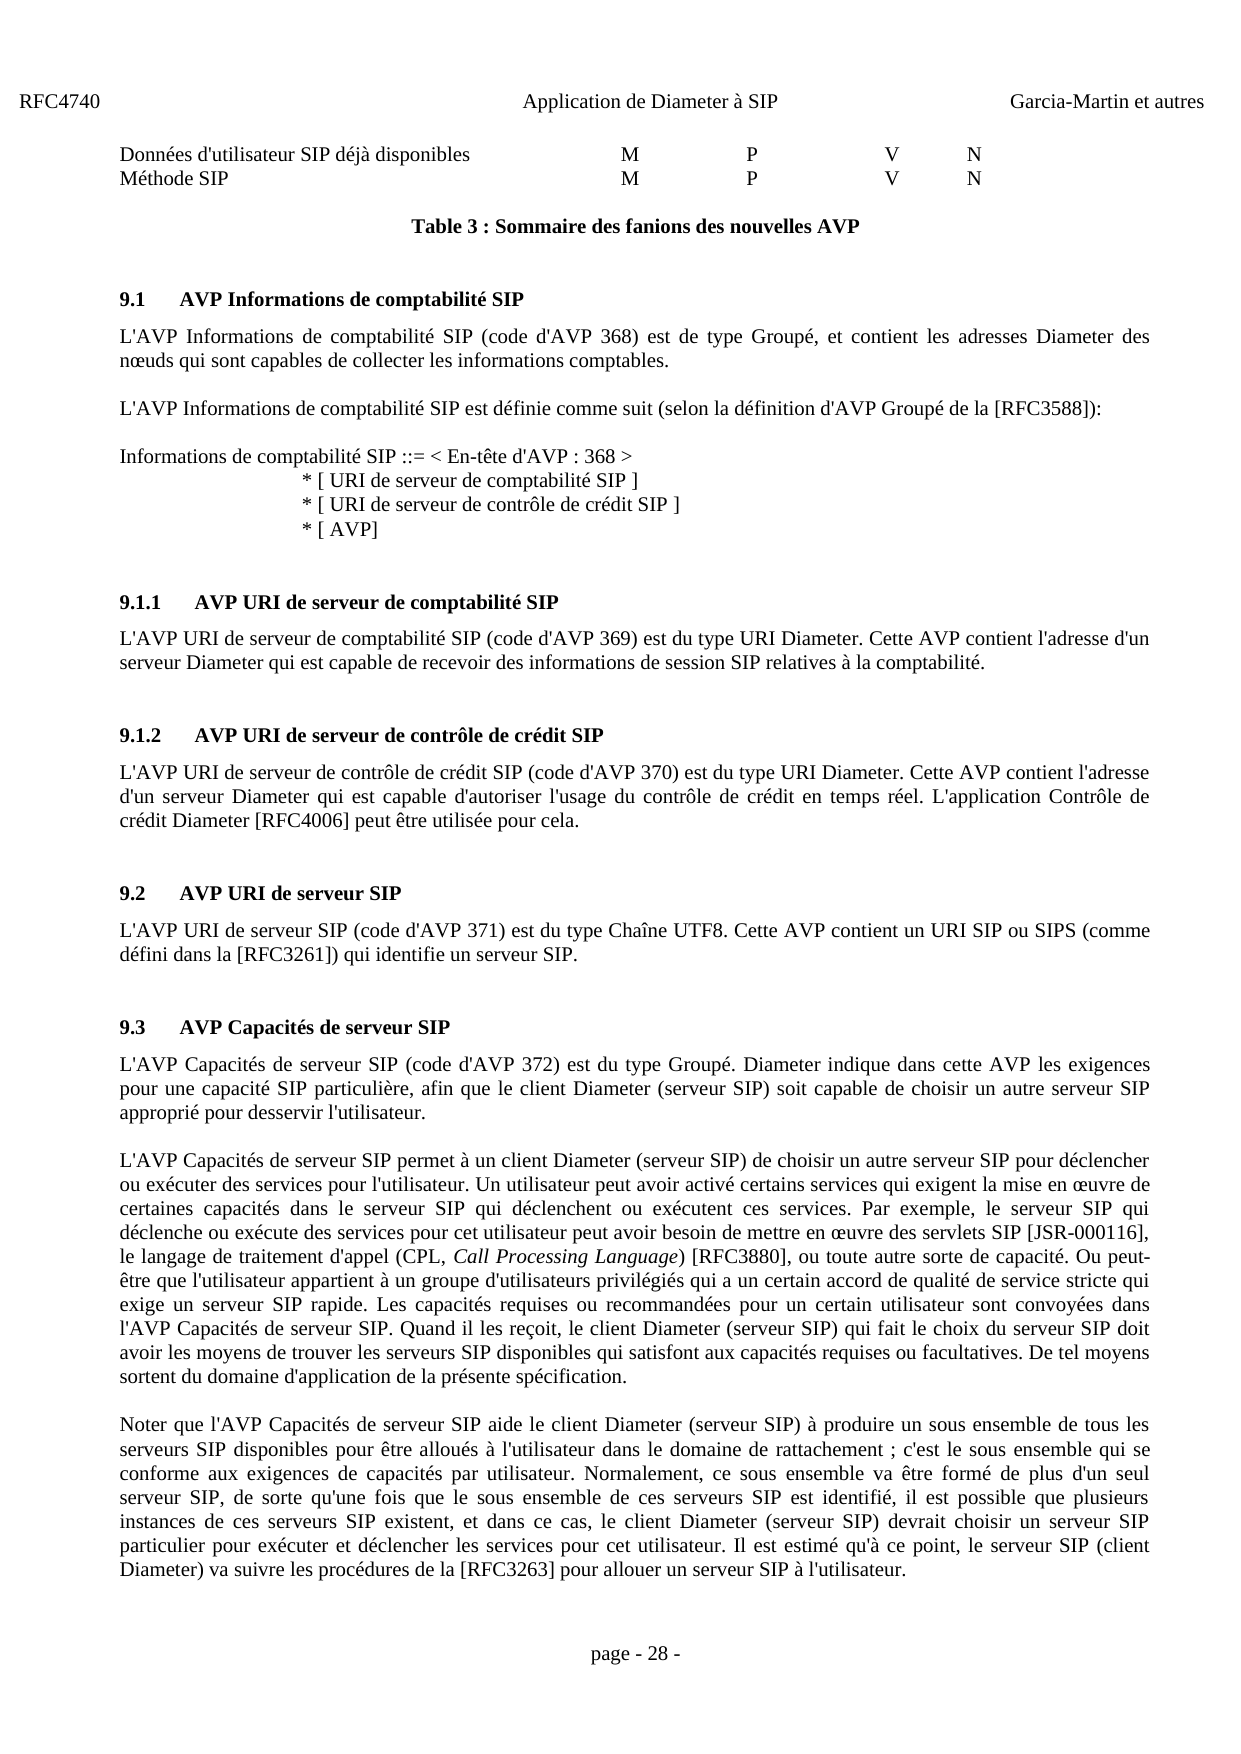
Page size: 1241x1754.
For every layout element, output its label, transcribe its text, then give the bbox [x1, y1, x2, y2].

text Données d'utilisateur SIP déjà disponibles M P V N [119, 142, 1152, 166]
text L'AVP Informations de comptabilité SIP (code d'AVP 368) est de type Groupé, et contient les adresses Diameter des nœuds qui sont capables de collecter les informations comptables. [119, 324, 1152, 372]
text Méthode SIP M P V N [119, 166, 1152, 190]
subtitle 9.2 AVP URI de serveur SIP [119, 881, 1152, 905]
text L'AVP URI de serveur SIP (code d'AVP 371) est du type Chaîne UTF8. Cette AVP contient un URI SIP ou SIPS (comme défini dans la [RFC3261]) qui identifie un serveur SIP. [119, 918, 1152, 966]
subtitle 9.1.2 AVP URI de serveur de contrôle de crédit SIP [119, 723, 1152, 747]
subtitle 9.1 AVP Informations de comptabilité SIP [119, 287, 1152, 311]
text L'AVP Capacités de serveur SIP permet à un client Diameter (serveur SIP) de choisir un autre serveur SIP pour déclencher ou exécuter des services pour l'utilisateur. Un utilisateur peut avoir activé certains services qui exigent la mise en œuvre de certaines capacités dans le serveur SIP qui déclenchent ou exécutent ces services. Par exemple, le serveur SIP qui déclenche ou exécute des services pour cet utilisateur peut avoir besoin de mettre en œuvre des servlets SIP [JSR-000116], le langage de traitement d'appel (CPL, Call Processing Language) [RFC3880], ou toute autre sorte de capacité. Ou peut-être que l'utilisateur appartient à un groupe d'utilisateurs privilégiés qui a un certain accord de qualité de service stricte qui exige un serveur SIP rapide. Les capacités requises ou recommandées pour un certain utilisateur sont convoyées dans l'AVP Capacités de serveur SIP. Quand il les reçoit, le client Diameter (serveur SIP) qui fait le choix du serveur SIP doit avoir les moyens de trouver les serveurs SIP disponibles qui satisfont aux capacités requises ou facultatives. De tel moyens sortent du domaine d'application de la présente spécification. [119, 1148, 1152, 1388]
text * [ URI de serveur de contrôle de crédit SIP ] [119, 492, 1152, 516]
text * [ URI de serveur de comptabilité SIP ] [119, 468, 1152, 492]
text L'AVP Capacités de serveur SIP (code d'AVP 372) est du type Groupé. Diameter indique dans cette AVP les exigences pour une capacité SIP particulière, afin que le client Diameter (serveur SIP) soit capable de choisir un autre serveur SIP approprié pour desservir l'utilisateur. [119, 1051, 1152, 1124]
subtitle 9.1.1 AVP URI de serveur de comptabilité SIP [119, 589, 1152, 614]
text Informations de comptabilité SIP ::= < En-tête d'AVP : 368 > [119, 444, 1152, 468]
subtitle 9.3 AVP Capacités de serveur SIP [119, 1015, 1152, 1039]
subtitle Table 3 : Sommaire des fanions des nouvelles AVP [119, 214, 1152, 238]
text L'AVP URI de serveur de comptabilité SIP (code d'AVP 369) est du type URI Diameter. Cette AVP contient l'adresse d'un serveur Diameter qui est capable de recevoir des informations de session SIP relatives à la comptabilité. [119, 626, 1152, 674]
text Noter que l'AVP Capacités de serveur SIP aide le client Diameter (serveur SIP) à produire un sous ensemble de tous les serveurs SIP disponibles pour être alloués à l'utilisateur dans le domaine de rattachement ; c'est le sous ensemble qui se conforme aux exigences de capacités par utilisateur. Normalement, ce sous ensemble va être formé de plus d'un seul serveur SIP, de sorte qu'une fois que le sous ensemble de ces serveurs SIP est identifié, il est possible que plusieurs instances de ces serveurs SIP existent, et dans ce cas, le client Diameter (serveur SIP) devrait choisir un serveur SIP particulier pour exécuter et déclencher les services pour cet utilisateur. Il est estimé qu'à ce point, le serveur SIP (client Diameter) va suivre les procédures de la [RFC3263] pour allouer un serveur SIP à l'utilisateur. [119, 1412, 1152, 1581]
text L'AVP URI de serveur de contrôle de crédit SIP (code d'AVP 370) est du type URI Diameter. Cette AVP contient l'adresse d'un serveur Diameter qui est capable d'autoriser l'usage du contrôle de crédit en temps réel. L'application Contrôle de crédit Diameter [RFC4006] peut être utilisée pour cela. [119, 760, 1152, 832]
text * [ AVP] [119, 516, 1152, 541]
text L'AVP Informations de comptabilité SIP est définie comme suit (selon la définition d'AVP Groupé de la [RFC3588]): [119, 396, 1152, 420]
